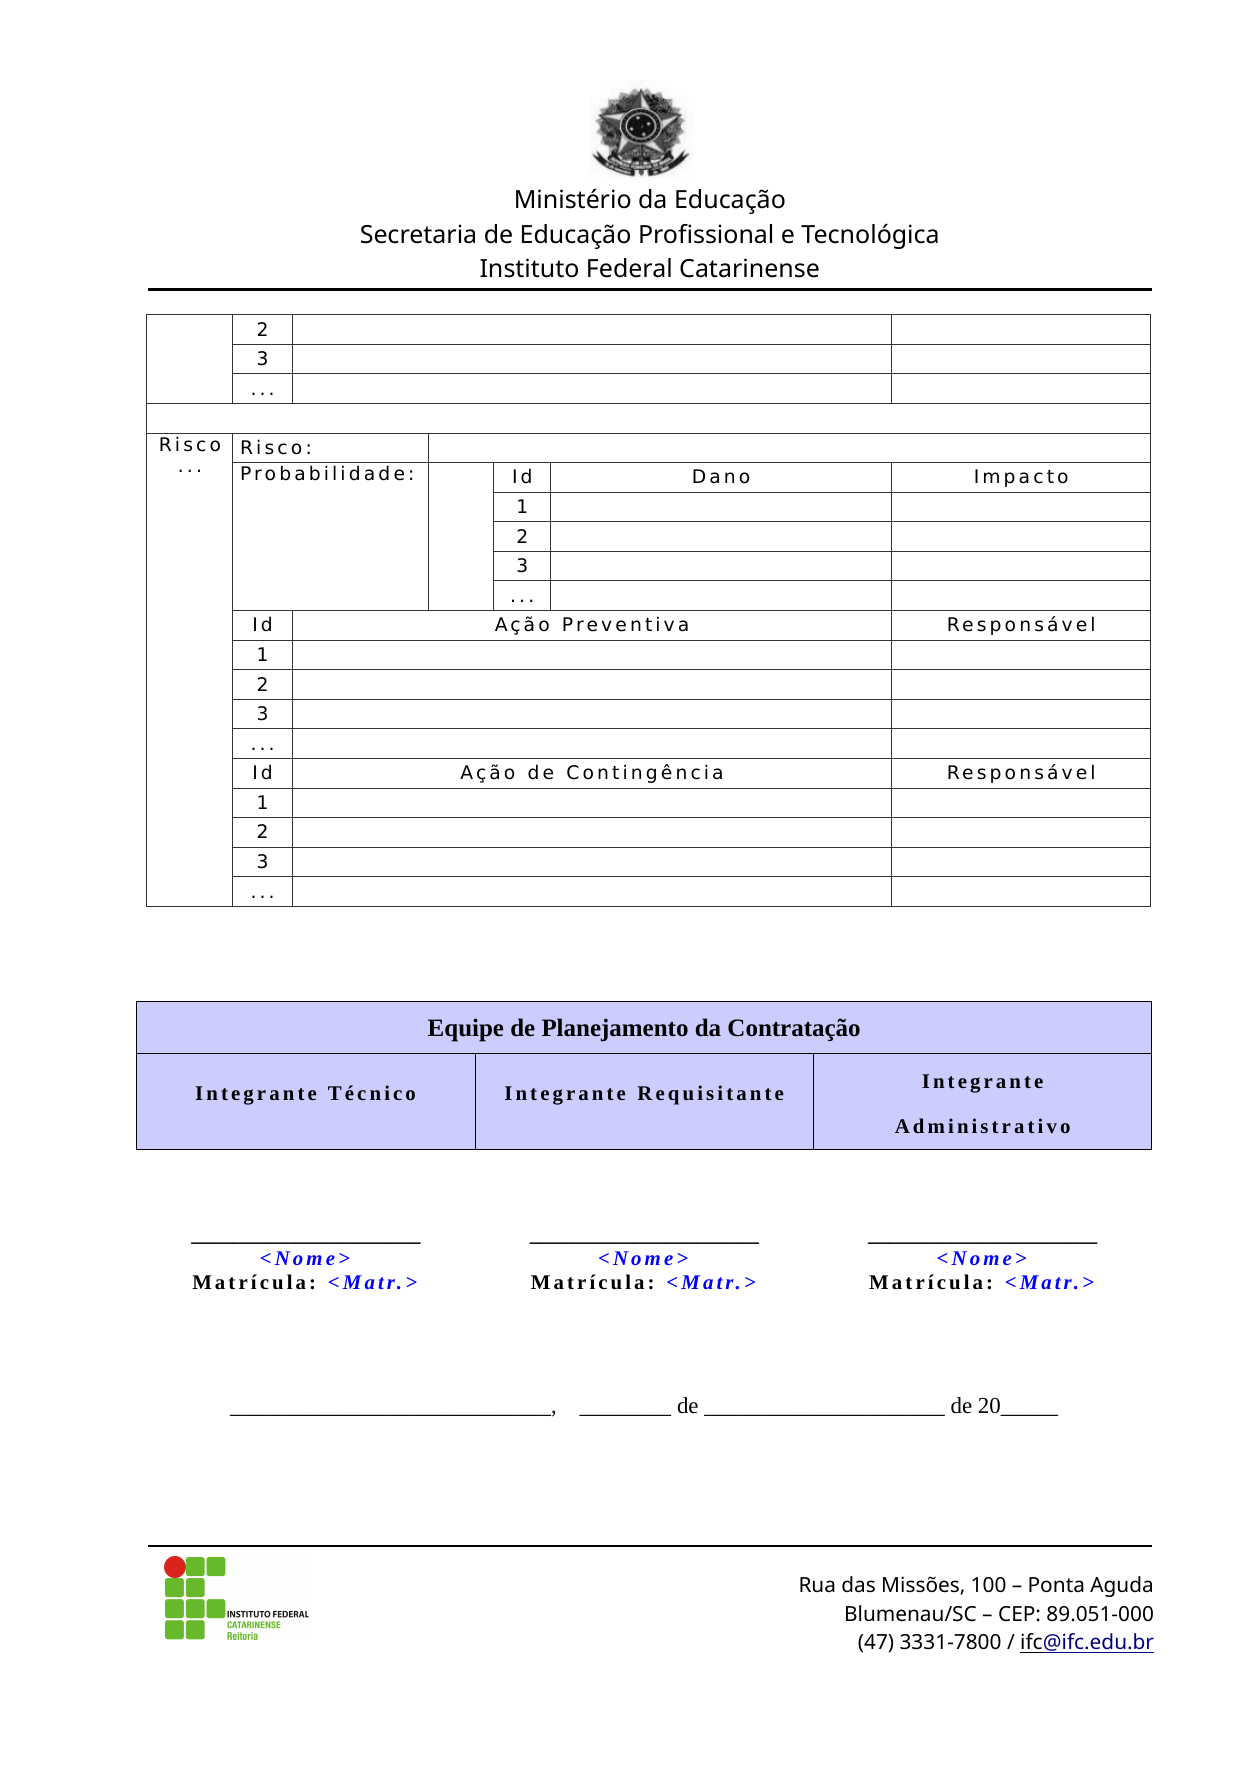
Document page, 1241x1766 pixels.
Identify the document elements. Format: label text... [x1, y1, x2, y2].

table_cell Integrante Técnico [137, 1054, 475, 1149]
table_cell [429, 434, 1150, 462]
table_cell [892, 315, 1150, 344]
table_cell [551, 581, 891, 610]
table_cell ... [233, 729, 292, 758]
table_cell 1 [233, 641, 292, 669]
table_cell [892, 345, 1150, 373]
table_cell [293, 848, 891, 876]
table_cell [293, 877, 891, 906]
table_cell Risco: [233, 434, 428, 462]
table_cell [293, 670, 891, 699]
table_cell [892, 493, 1150, 521]
table_cell [147, 404, 1150, 432]
table_cell 2 [233, 670, 292, 699]
table_cell [293, 641, 891, 669]
table_cell ... [233, 877, 292, 906]
picture [164, 1556, 309, 1640]
table_cell ____________________________, ________ de _____________________ de 20_____ [136, 1318, 1152, 1443]
table_cell 2 [494, 522, 550, 551]
table_cell [892, 552, 1150, 580]
table_cell [293, 700, 891, 728]
table_cell 3 [233, 700, 292, 728]
table_cell [293, 345, 891, 373]
table_cell Responsável [892, 611, 1150, 639]
table_cell [551, 493, 891, 521]
table_cell 2 [233, 315, 292, 344]
table_cell [892, 789, 1150, 817]
table_cell Id [494, 463, 550, 492]
table_cell ... [233, 374, 292, 403]
table_cell ______________________ <Nome> Matrícula: <Matr.> [813, 1150, 1152, 1318]
table_cell [293, 374, 891, 403]
table_cell [429, 463, 493, 610]
table_cell [892, 729, 1150, 758]
table_cell [892, 374, 1150, 403]
table_cell Risco ... [147, 434, 232, 906]
table_cell ______________________ <Nome> Matrícula: <Matr.> [475, 1150, 813, 1318]
table_cell Ação Preventiva [293, 611, 891, 639]
table_cell [293, 729, 891, 758]
table_cell [551, 552, 891, 580]
table_cell Responsável [892, 759, 1150, 787]
table_cell Integrante Requisitante [476, 1054, 813, 1149]
table_cell [293, 315, 891, 344]
table_cell 1 [494, 493, 550, 521]
table_cell [147, 315, 232, 403]
table_cell 3 [233, 848, 292, 876]
table_cell ______________________ <Nome> Matrícula: <Matr.> [136, 1150, 475, 1318]
table_cell Probabilidade: [233, 463, 428, 610]
table_cell 3 [233, 345, 292, 373]
table_cell [892, 700, 1150, 728]
table_cell [892, 848, 1150, 876]
table_cell Id [233, 611, 292, 639]
table_cell 3 [494, 552, 550, 580]
table_cell 1 [233, 789, 292, 817]
table_cell [293, 818, 891, 847]
table_cell [293, 789, 891, 817]
table_cell Dano [551, 463, 891, 492]
table_header Equipe de Planejamento da Contratação [137, 1002, 1151, 1053]
table_cell [892, 670, 1150, 699]
table_cell [892, 877, 1150, 906]
table_cell [551, 522, 891, 551]
table_cell [892, 581, 1150, 610]
table_cell [892, 641, 1150, 669]
table_cell 2 [233, 818, 292, 847]
table_cell ... [494, 581, 550, 610]
table_cell Impacto [892, 463, 1150, 492]
table_cell [892, 818, 1150, 847]
table_cell [892, 522, 1150, 551]
table_cell Integrante Administrativo [814, 1054, 1151, 1149]
table_cell Ação de Contingência [293, 759, 891, 787]
table_cell Id [233, 759, 292, 787]
